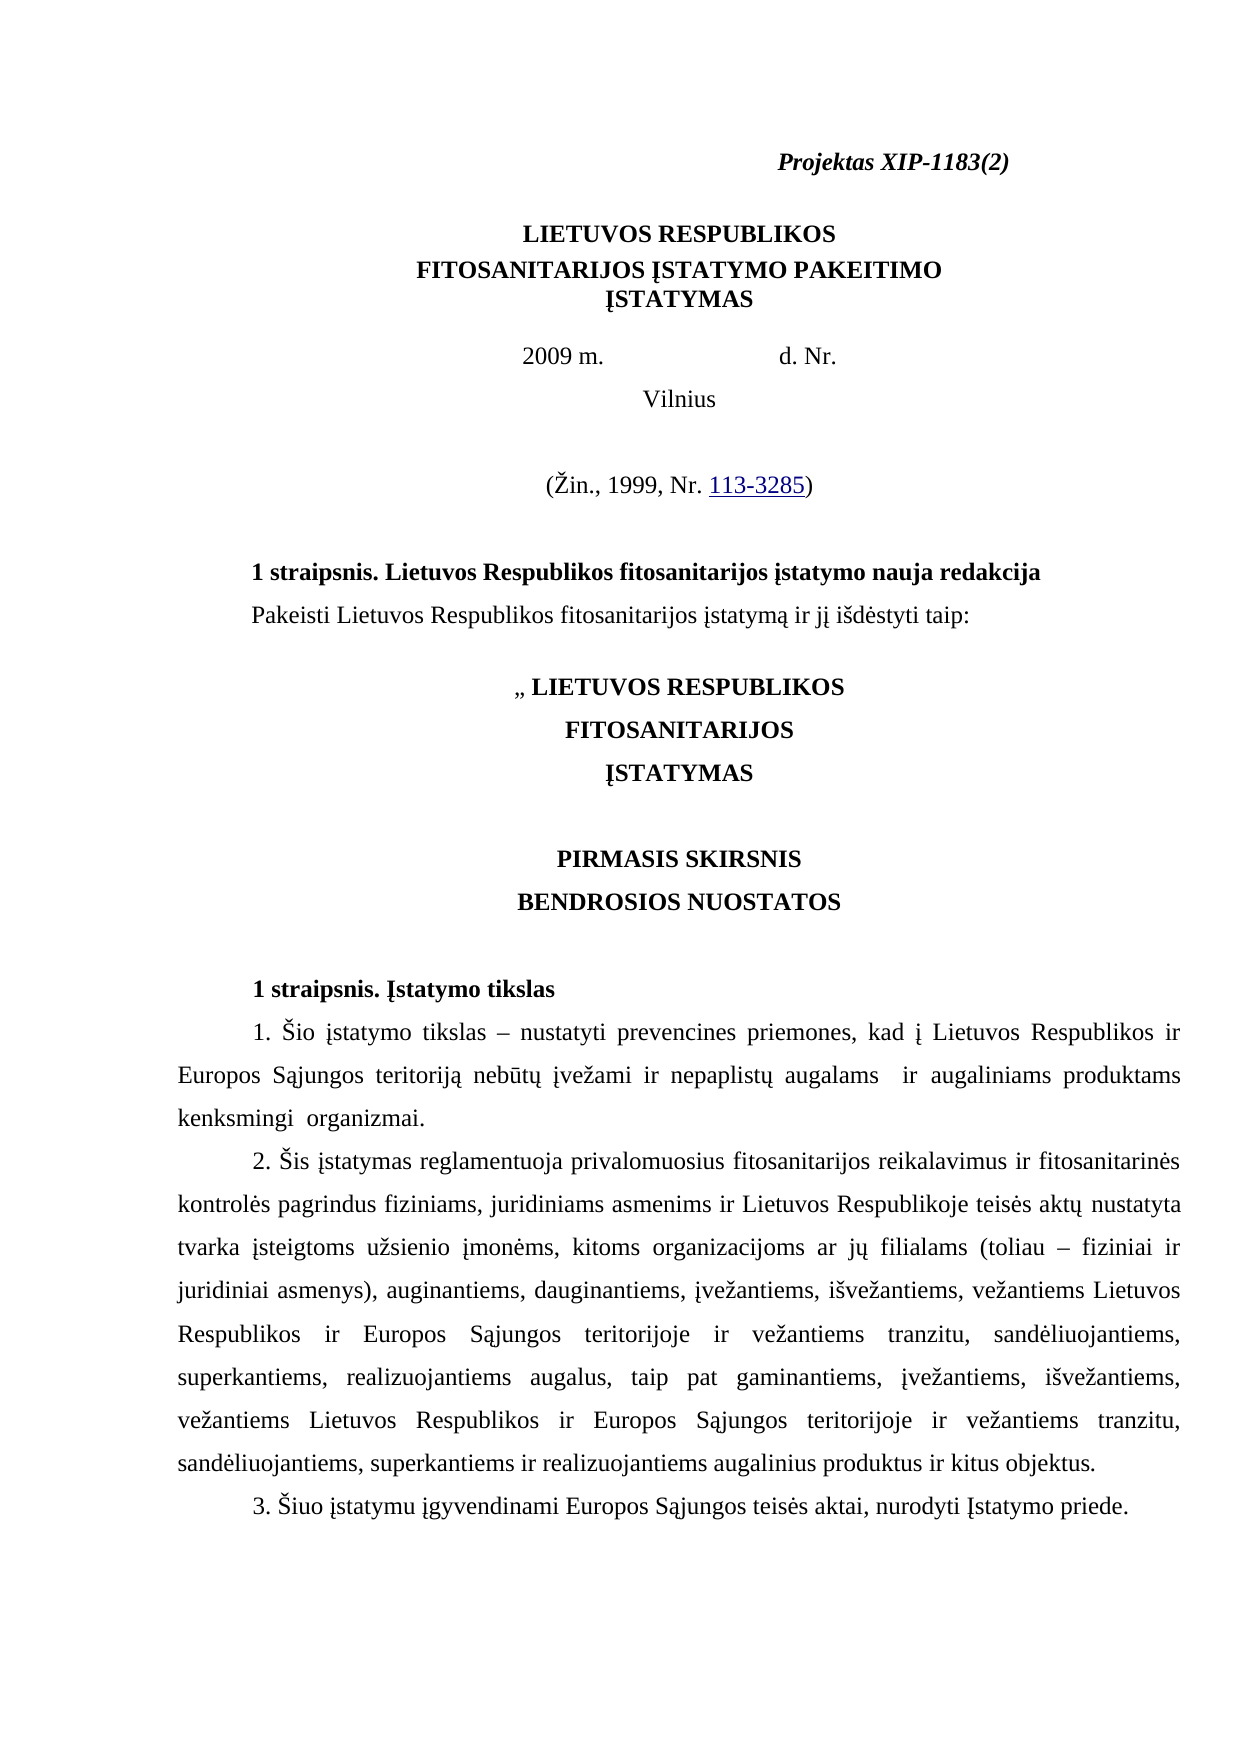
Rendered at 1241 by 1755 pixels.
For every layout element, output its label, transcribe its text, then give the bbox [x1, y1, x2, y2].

text 1 straipsnis. Įstatymo tikslas [177, 974, 1181, 1002]
text 3. Šiuo įstatymu įgyvendinami Europos Sąjungos teisės aktai, nurodyti Įstatymo priede. [177, 1491, 1181, 1520]
text BENDROSIOS NUOSTATOS [177, 887, 1181, 916]
text „ LIETUVOS RESPUBLIKOS [177, 672, 1181, 701]
text ĮSTATYMAS [177, 284, 1181, 312]
text 1. Šio įstatymo tikslas – nustatyti prevencines priemones, kad į Lietuvos Respublikos ir Europos Sąjungos teritoriją nebūtų įvežami ir nepaplistų augalams ir augaliniams produktams kenksmingi organizmai. [177, 1017, 1181, 1132]
text 2009 m. d. Nr. Vilnius [177, 341, 1181, 413]
text PIRMASIS SKIRSNIS [177, 844, 1181, 873]
text fitosanitarijos [177, 715, 1181, 744]
text (Žin., 1999, Nr. 113-3285) [177, 471, 1181, 499]
text Pakeisti Lietuvos Respublikos fitosanitarijos įstatymą ir jį išdėstyti taip: [177, 600, 1181, 629]
text įstatymAS [177, 758, 1181, 787]
text fitosanitarijos įstatymo pakeitimo [177, 255, 1181, 284]
text Projektas XIP-1183(2) [177, 147, 1181, 176]
text 1 straipsnis. Lietuvos Respublikos fitosanitarijos įstatymo nauja redakcija [177, 557, 1181, 586]
text LIETUVOS RESPUBLIKOS [177, 219, 1181, 248]
text 2. Šis įstatymas reglamentuoja privalomuosius fitosanitarijos reikalavimus ir fitosanitarinės kontrolės pagrindus fiziniams, juridiniams asmenims ir Lietuvos Respublikoje teisės aktų nustatyta tvarka įsteigtoms užsienio įmonėms, kitoms organizacijoms ar jų filialams (toliau – fiziniai ir juridiniai asmenys), auginantiems, dauginantiems, įvežantiems, išvežantiems, vežantiems Lietuvos Respublikos ir Europos Sąjungos teritorijoje ir vežantiems tranzitu, sandėliuojantiems, superkantiems, realizuojantiems augalus, taip pat gaminantiems, įvežantiems, išvežantiems, vežantiems Lietuvos Respublikos ir Europos Sąjungos teritorijoje ir vežantiems tranzitu, sandėliuojantiems, superkantiems ir realizuojantiems augalinius produktus ir kitus objektus. [177, 1146, 1181, 1477]
